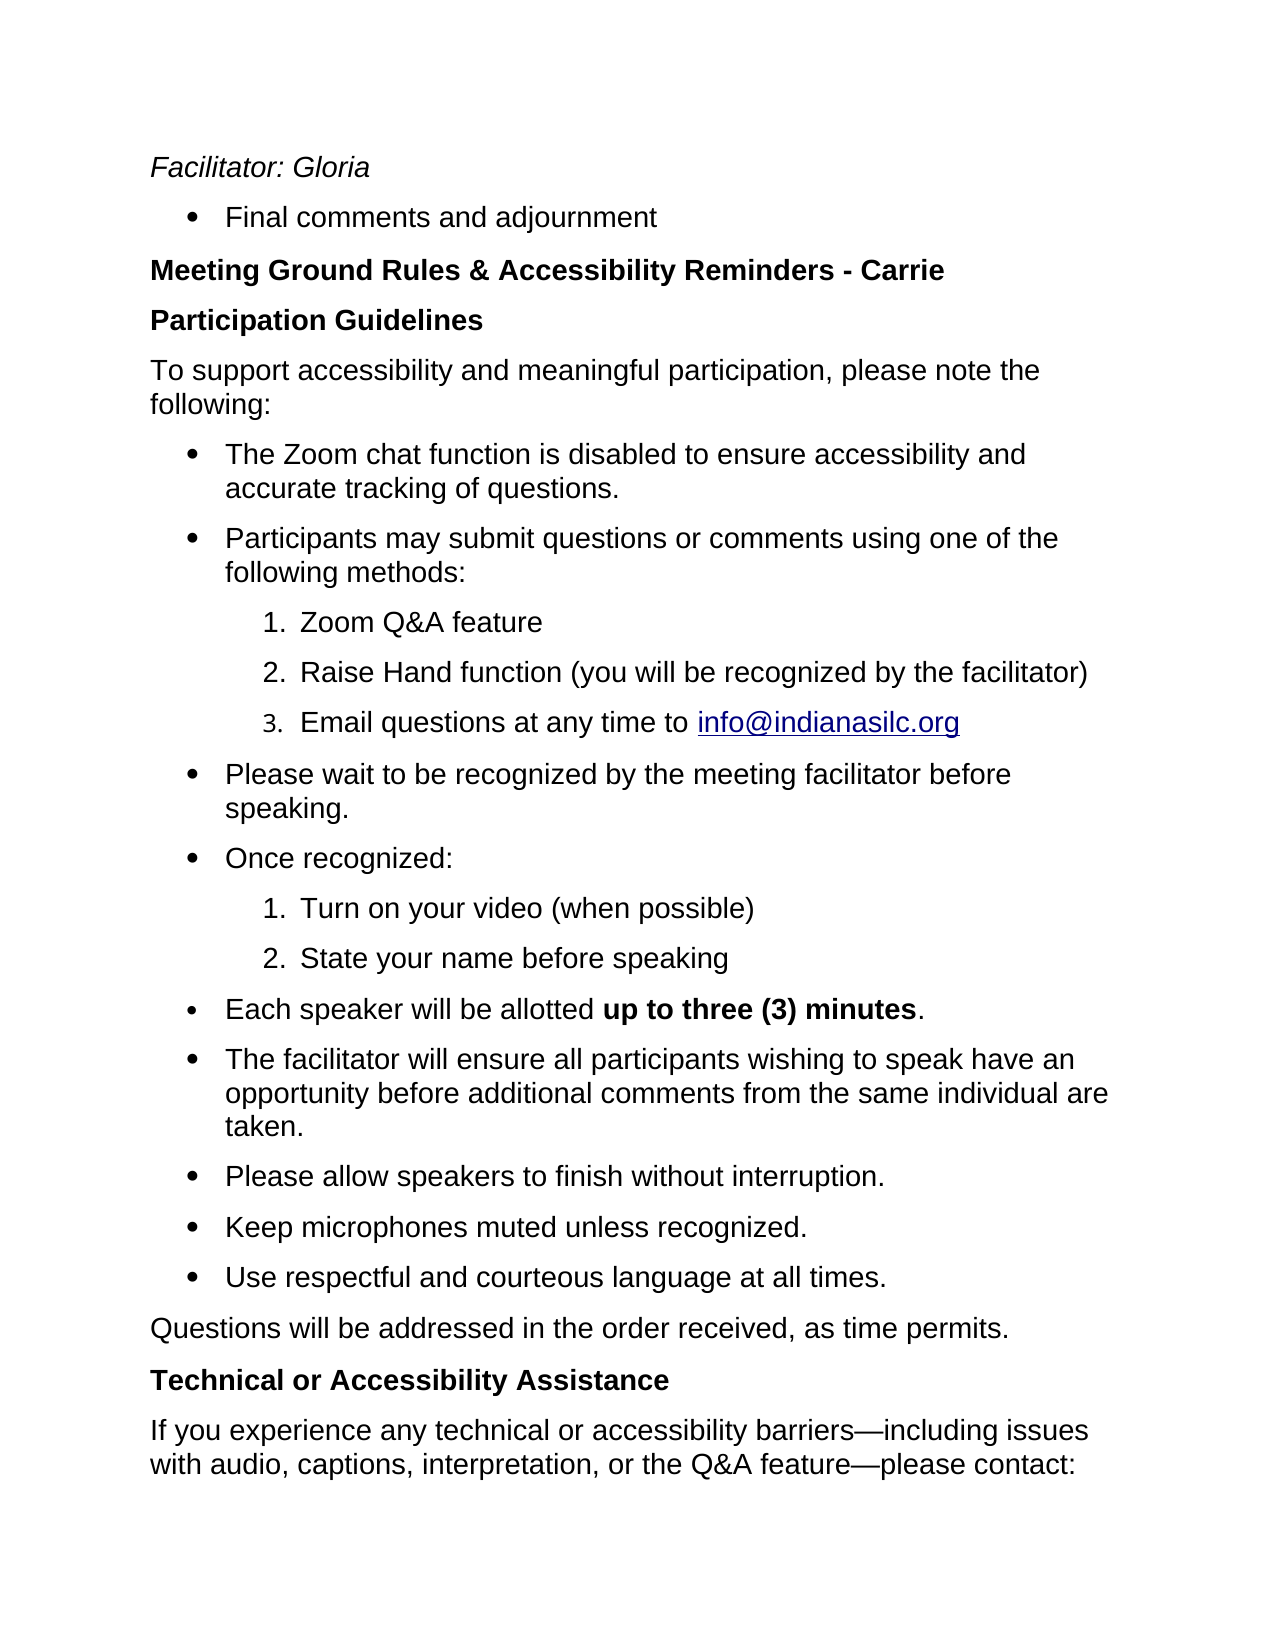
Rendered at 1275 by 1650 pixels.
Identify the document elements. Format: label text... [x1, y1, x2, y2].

text Technical or Accessibility Assistance [150, 1363, 1125, 1397]
text Facilitator: Gloria [150, 150, 1125, 183]
list Each speaker will be allotted up to three (3) minutes. [187, 992, 1125, 1025]
list The Zoom chat function is disabled to ensure accessibility and accurate tracking of questions. [187, 437, 1125, 504]
list State your name before speaking [262, 941, 1125, 975]
text To support accessibility and meaningful participation, please note the following: [150, 353, 1125, 421]
list Please wait to be recognized by the meeting facilitator before speaking. [187, 757, 1125, 824]
list Once recognized: [187, 841, 1125, 874]
list Zoom Q&A feature [262, 605, 1125, 639]
list Use respectful and courteous language at all times. [187, 1260, 1125, 1294]
list Raise Hand function (you will be recognized by the facilitator) [262, 655, 1125, 689]
list Turn on your video (when possible) [262, 891, 1125, 925]
list Keep microphones muted unless recognized. [187, 1210, 1125, 1243]
list Email questions at any time to info@indianasilc.org [262, 706, 1125, 740]
text Questions will be addressed in the order received, as time permits. [150, 1311, 1125, 1344]
text Meeting Ground Rules & Accessibility Reminders - Carrie [150, 253, 1125, 287]
list Participants may submit questions or comments using one of the following methods: [187, 521, 1125, 588]
text Participation Guidelines [150, 303, 1125, 337]
list The facilitator will ensure all participants wishing to speak have an opportunity before additional comments from the same individual are taken. [187, 1042, 1125, 1143]
text If you experience any technical or accessibility barriers—including issues with audio, captions, interpretation, or the Q&A feature—please contact: [150, 1413, 1125, 1481]
list Please allow speakers to finish without interruption. [187, 1159, 1125, 1193]
list Final comments and adjournment [187, 200, 1125, 234]
